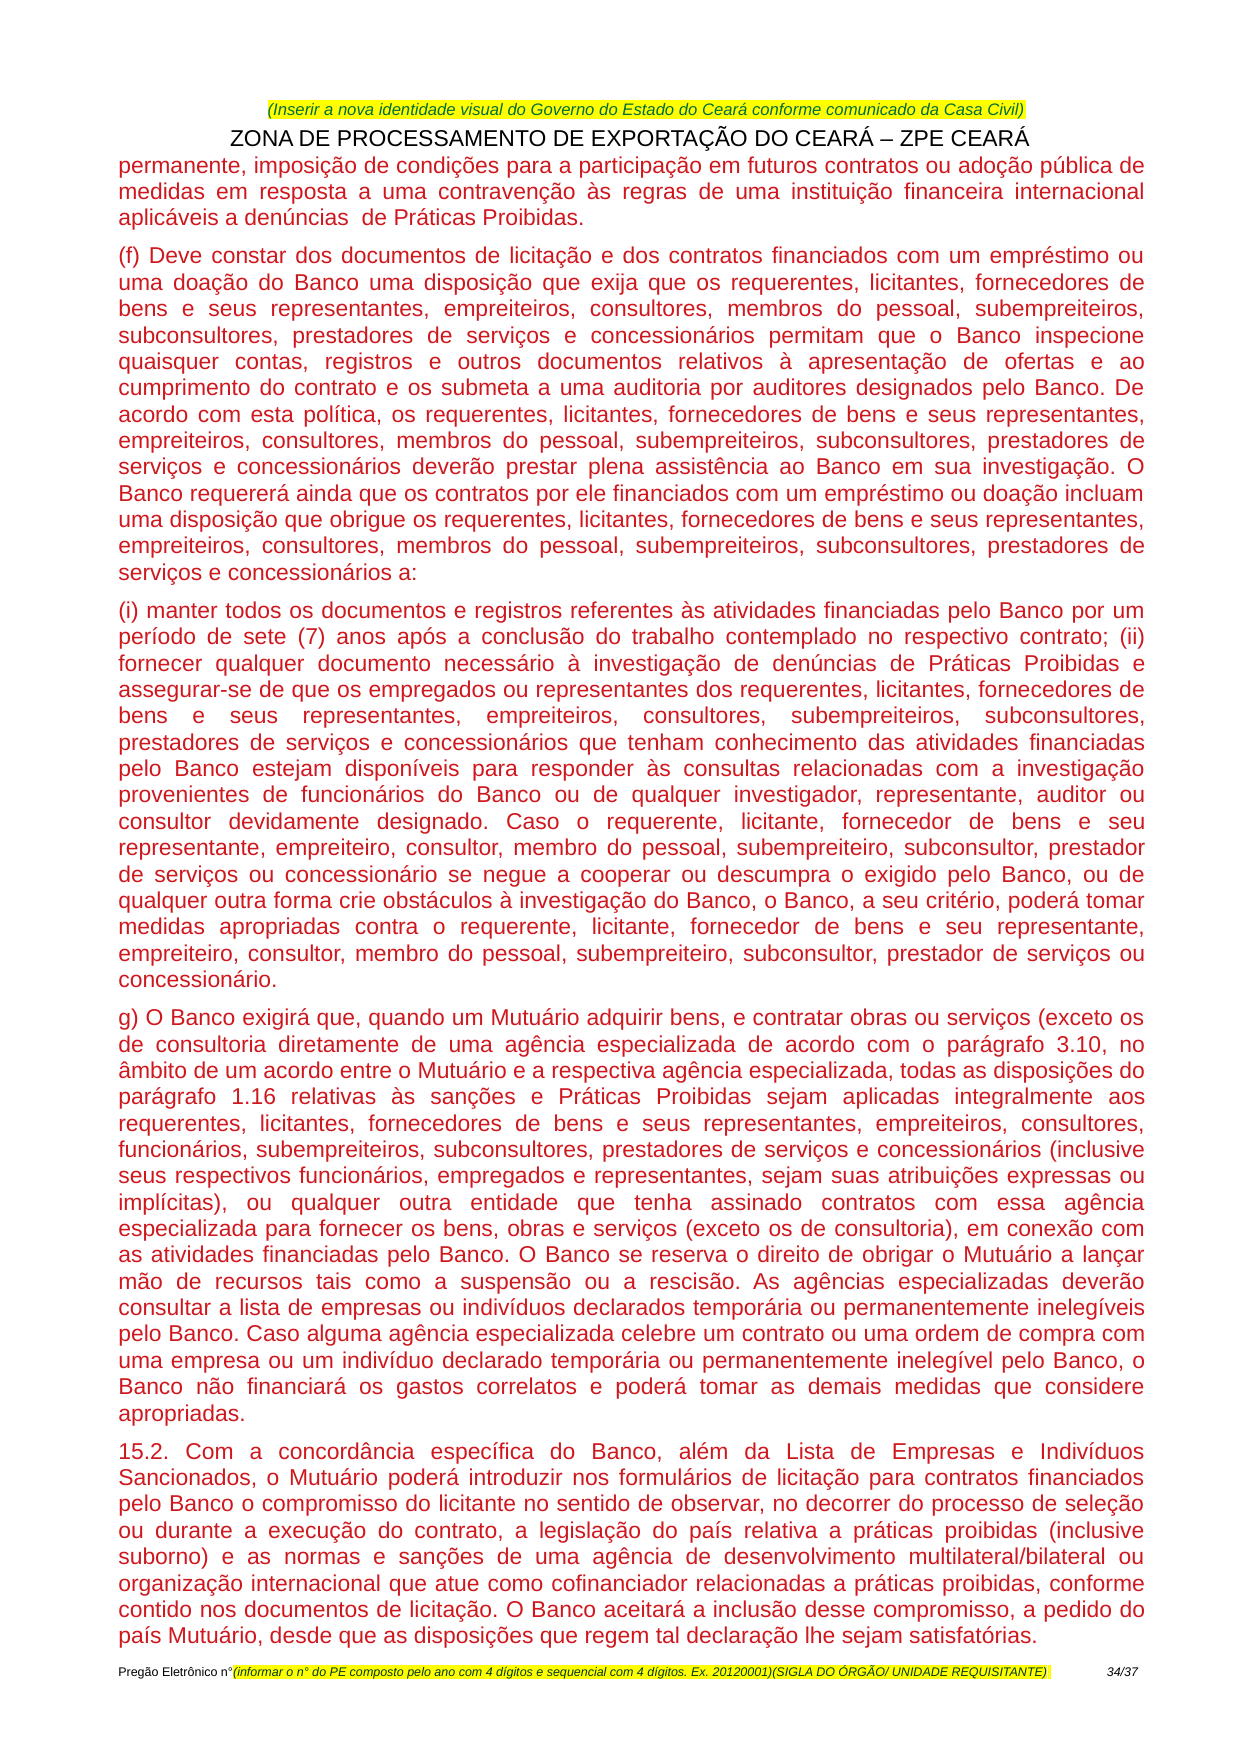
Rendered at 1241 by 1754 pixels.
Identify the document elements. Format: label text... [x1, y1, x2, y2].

text (i) manter todos os documentos e registros referentes às atividades financiadas pelo Banco por um período de sete (7) anos após a conclusão do trabalho contemplado no respectivo contrato; (ii) fornecer qualquer documento necessário à investigação de denúncias de Práticas Proibidas e assegurar-se de que os empregados ou representantes dos requerentes, licitantes, fornecedores de bens e seus representantes, empreiteiros, consultores, subempreiteiros, subconsultores, prestadores de serviços e concessionários que tenham conhecimento das atividades financiadas pelo Banco estejam disponíveis para responder às consultas relacionadas com a investigação provenientes de funcionários do Banco ou de qualquer investigador, representante, auditor ou consultor devidamente designado. Caso o requerente, licitante, fornecedor de bens e seu representante, empreiteiro, consultor, membro do pessoal, subempreiteiro, subconsultor, prestador de serviços ou concessionário se negue a cooperar ou descumpra o exigido pelo Banco, ou de qualquer outra forma crie obstáculos à investigação do Banco, o Banco, a seu critério, poderá tomar medidas apropriadas contra o requerente, licitante, fornecedor de bens e seu representante, empreiteiro, consultor, membro do pessoal, subempreiteiro, subconsultor, prestador de serviços ou concessionário. [118, 597, 1146, 992]
text permanente, imposição de condições para a participação em futuros contratos ou adoção pública de medidas em resposta a uma contravenção às regras de uma instituição financeira internacional aplicáveis a denúncias de Práticas Proibidas. [118, 152, 1146, 231]
text 15.2. Com a concordância específica do Banco, além da Lista de Empresas e Indivíduos Sancionados, o Mutuário poderá introduzir nos formulários de licitação para contratos financiados pelo Banco o compromisso do licitante no sentido de observar, no decorrer do processo de seleção ou durante a execução do contrato, a legislação do país relativa a práticas proibidas (inclusive suborno) e as normas e sanções de uma agência de desenvolvimento multilateral/bilateral ou organização internacional que atue como cofinanciador relacionadas a práticas proibidas, conforme contido nos documentos de licitação. O Banco aceitará a inclusão desse compromisso, a pedido do país Mutuário, desde que as disposições que regem tal declaração lhe sejam satisfatórias. [118, 1438, 1146, 1648]
text (f) Deve constar dos documentos de licitação e dos contratos financiados com um empréstimo ou uma doação do Banco uma disposição que exija que os requerentes, licitantes, fornecedores de bens e seus representantes, empreiteiros, consultores, membros do pessoal, subempreiteiros, subconsultores, prestadores de serviços e concessionários permitam que o Banco inspecione quaisquer contas, registros e outros documentos relativos à apresentação de ofertas e ao cumprimento do contrato e os submeta a uma auditoria por auditores designados pelo Banco. De acordo com esta política, os requerentes, licitantes, fornecedores de bens e seus representantes, empreiteiros, consultores, membros do pessoal, subempreiteiros, subconsultores, prestadores de serviços e concessionários deverão prestar plena assistência ao Banco em sua investigação. O Banco requererá ainda que os contratos por ele financiados com um empréstimo ou doação incluam uma disposição que obrigue os requerentes, licitantes, fornecedores de bens e seus representantes, empreiteiros, consultores, membros do pessoal, subempreiteiros, subconsultores, prestadores de serviços e concessionários a: [118, 242, 1146, 585]
text g) O Banco exigirá que, quando um Mutuário adquirir bens, e contratar obras ou serviços (exceto os de consultoria diretamente de uma agência especializada de acordo com o parágrafo 3.10, no âmbito de um acordo entre o Mutuário e a respectiva agência especializada, todas as disposições do parágrafo 1.16 relativas às sanções e Práticas Proibidas sejam aplicadas integralmente aos requerentes, licitantes, fornecedores de bens e seus representantes, empreiteiros, consultores, funcionários, subempreiteiros, subconsultores, prestadores de serviços e concessionários (inclusive seus respectivos funcionários, empregados e representantes, sejam suas atribuições expressas ou implícitas), ou qualquer outra entidade que tenha assinado contratos com essa agência especializada para fornecer os bens, obras e serviços (exceto os de consultoria), em conexão com as atividades financiadas pelo Banco. O Banco se reserva o direito de obrigar o Mutuário a lançar mão de recursos tais como a suspensão ou a rescisão. As agências especializadas deverão consultar a lista de empresas ou indivíduos declarados temporária ou permanentemente inelegíveis pelo Banco. Caso alguma agência especializada celebre um contrato ou uma ordem de compra com uma empresa ou um indivíduo declarado temporária ou permanentemente inelegível pelo Banco, o Banco não financiará os gastos correlatos e poderá tomar as demais medidas que considere apropriadas. [118, 1004, 1146, 1426]
